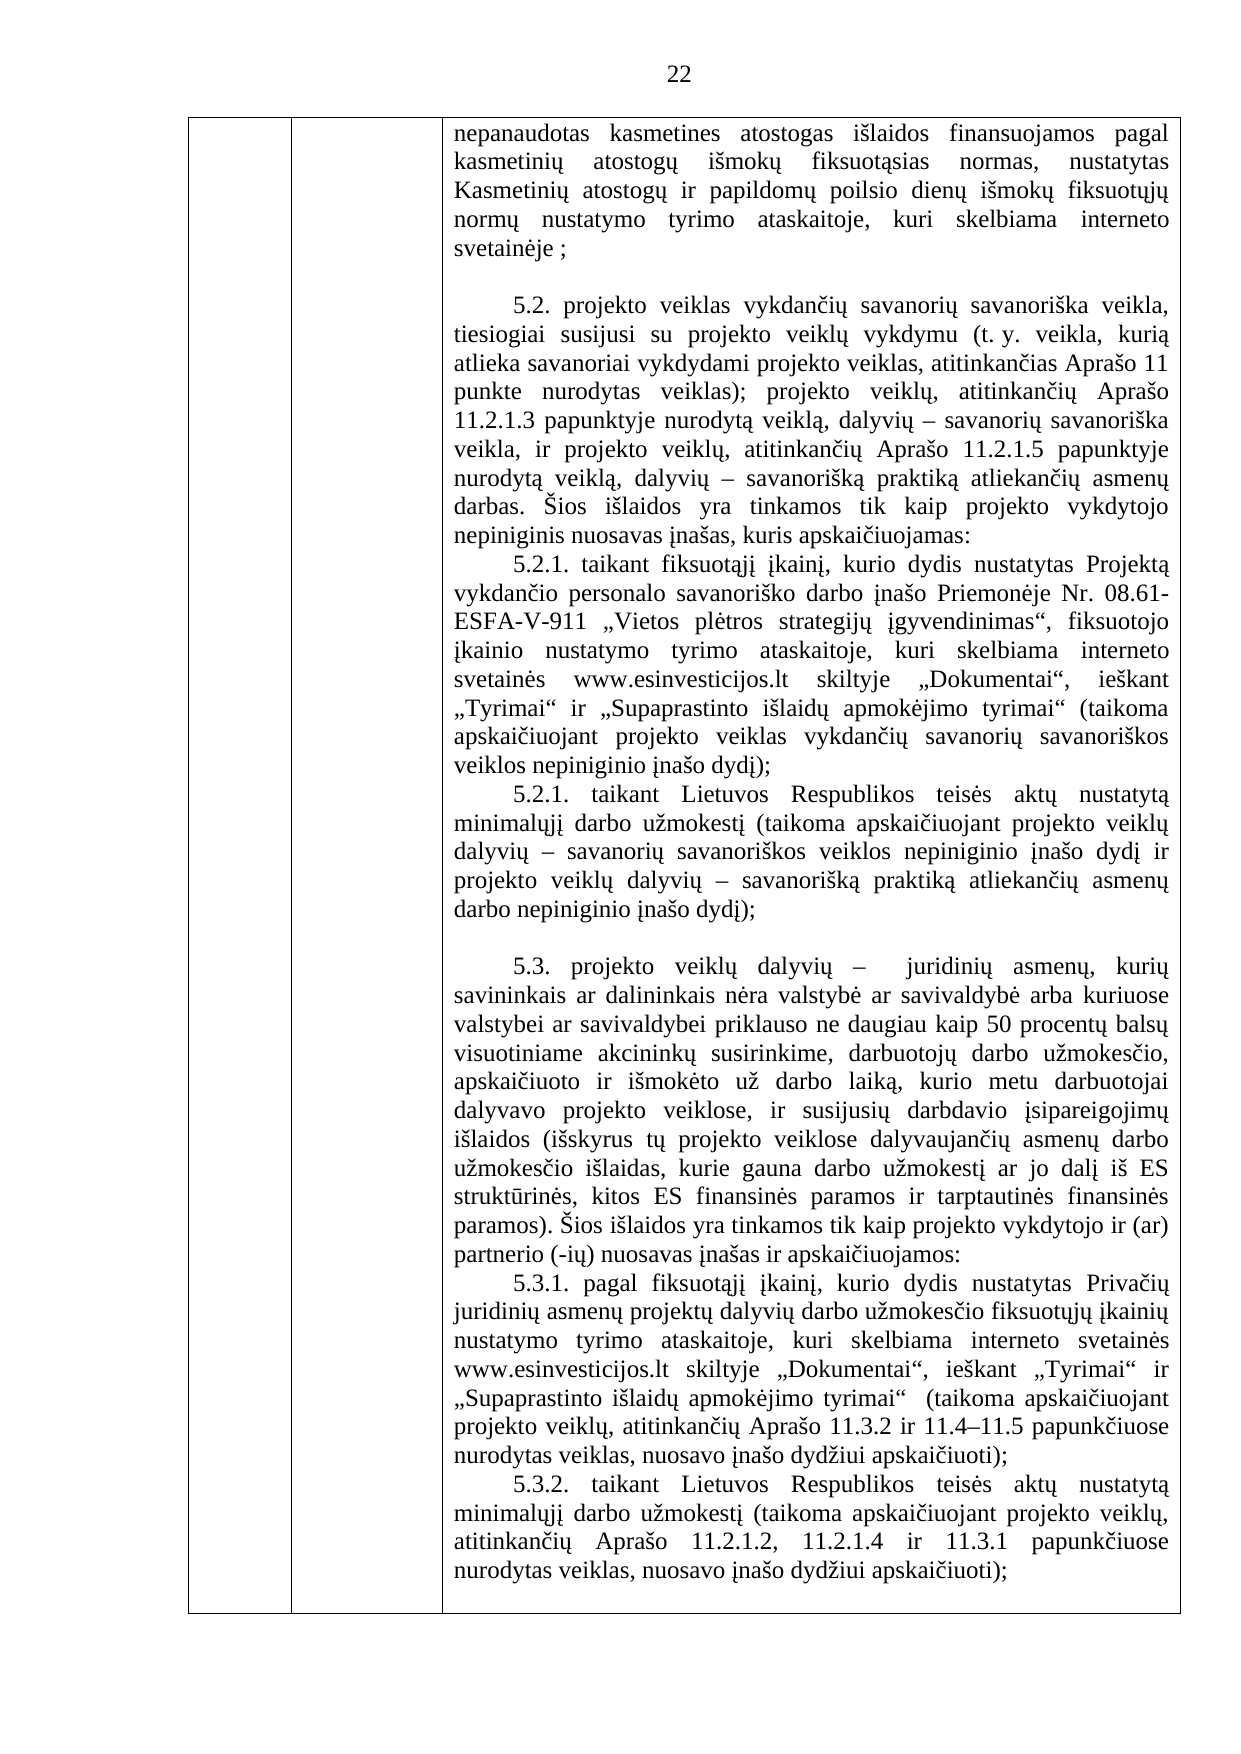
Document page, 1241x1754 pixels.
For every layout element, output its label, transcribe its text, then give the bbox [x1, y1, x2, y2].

table_cell [292, 118, 442, 1613]
table_cell nepanaudotas kasmetines atostogas išlaidos finansuojamos pagal kasmetinių atostogų išmokų fiksuotąsias normas, nustatytas Kasmetinių atostogų ir papildomų poilsio dienų išmokų fiksuotųjų normų nustatymo tyrimo ataskaitoje, kuri skelbiama interneto svetainėje ; 5.2. projekto veiklas vykdančių savanorių savanoriška veikla, tiesiogiai susijusi su projekto veiklų vykdymu (t. y. veikla, kurią atlieka savanoriai vykdydami projekto veiklas, atitinkančias Aprašo 11 punkte nurodytas veiklas); projekto veiklų, atitinkančių Aprašo 11.2.1.3 papunktyje nurodytą veiklą, dalyvių – savanorių savanoriška veikla, ir projekto veiklų, atitinkančių Aprašo 11.2.1.5 papunktyje nurodytą veiklą, dalyvių – savanorišką praktiką atliekančių asmenų darbas. Šios išlaidos yra tinkamos tik kaip projekto vykdytojo nepiniginis nuosavas įnašas, kuris apskaičiuojamas: 5.2.1. taikant fiksuotąjį įkainį, kurio dydis nustatytas Projektą vykdančio personalo savanoriško darbo įnašo Priemonėje Nr. 08.61-ESFA-V-911 „Vietos plėtros strategijų įgyvendinimas“, fiksuotojo įkainio nustatymo tyrimo ataskaitoje, kuri skelbiama interneto svetainės www.esinvesticijos.lt skiltyje „Dokumentai“, ieškant „Tyrimai“ ir „Supaprastinto išlaidų apmokėjimo tyrimai“ (taikoma apskaičiuojant projekto veiklas vykdančių savanorių savanoriškos veiklos nepiniginio įnašo dydį); 5.2.1. taikant Lietuvos Respublikos teisės aktų nustatytą minimalųjį darbo užmokestį (taikoma apskaičiuojant projekto veiklų dalyvių – savanorių savanoriškos veiklos nepiniginio įnašo dydį ir projekto veiklų dalyvių – savanorišką praktiką atliekančių asmenų darbo nepiniginio įnašo dydį); 5.3. projekto veiklų dalyvių – juridinių asmenų, kurių savininkais ar dalininkais nėra valstybė ar savivaldybė arba kuriuose valstybei ar savivaldybei priklauso ne daugiau kaip 50 procentų balsų visuotiniame akcininkų susirinkime, darbuotojų darbo užmokesčio, apskaičiuoto ir išmokėto už darbo laiką, kurio metu darbuotojai dalyvavo projekto veiklose, ir susijusių darbdavio įsipareigojimų išlaidos (išskyrus tų projekto veiklose dalyvaujančių asmenų darbo užmokesčio išlaidas, kurie gauna darbo užmokestį ar jo dalį iš ES struktūrinės, kitos ES finansinės paramos ir tarptautinės finansinės paramos). Šios išlaidos yra tinkamos tik kaip projekto vykdytojo ir (ar) partnerio (-ių) nuosavas įnašas ir apskaičiuojamos: 5.3.1. pagal fiksuotąjį įkainį, kurio dydis nustatytas Privačių juridinių asmenų projektų dalyvių darbo užmokesčio fiksuotųjų įkainių nustatymo tyrimo ataskaitoje, kuri skelbiama interneto svetainės www.esinvesticijos.lt skiltyje „Dokumentai“, ieškant „Tyrimai“ ir „Supaprastinto išlaidų apmokėjimo tyrimai“ (taikoma apskaičiuojant projekto veiklų, atitinkančių Aprašo 11.3.2 ir 11.4–11.5 papunkčiuose nurodytas veiklas, nuosavo įnašo dydžiui apskaičiuoti); 5.3.2. taikant Lietuvos Respublikos teisės aktų nustatytą minimalųjį darbo užmokestį (taikoma apskaičiuojant projekto veiklų, atitinkančių Aprašo 11.2.1.2, 11.2.1.4 ir 11.3.1 papunkčiuose nurodytas veiklas, nuosavo įnašo dydžiui apskaičiuoti); [443, 118, 1180, 1613]
table_cell [189, 118, 291, 1613]
